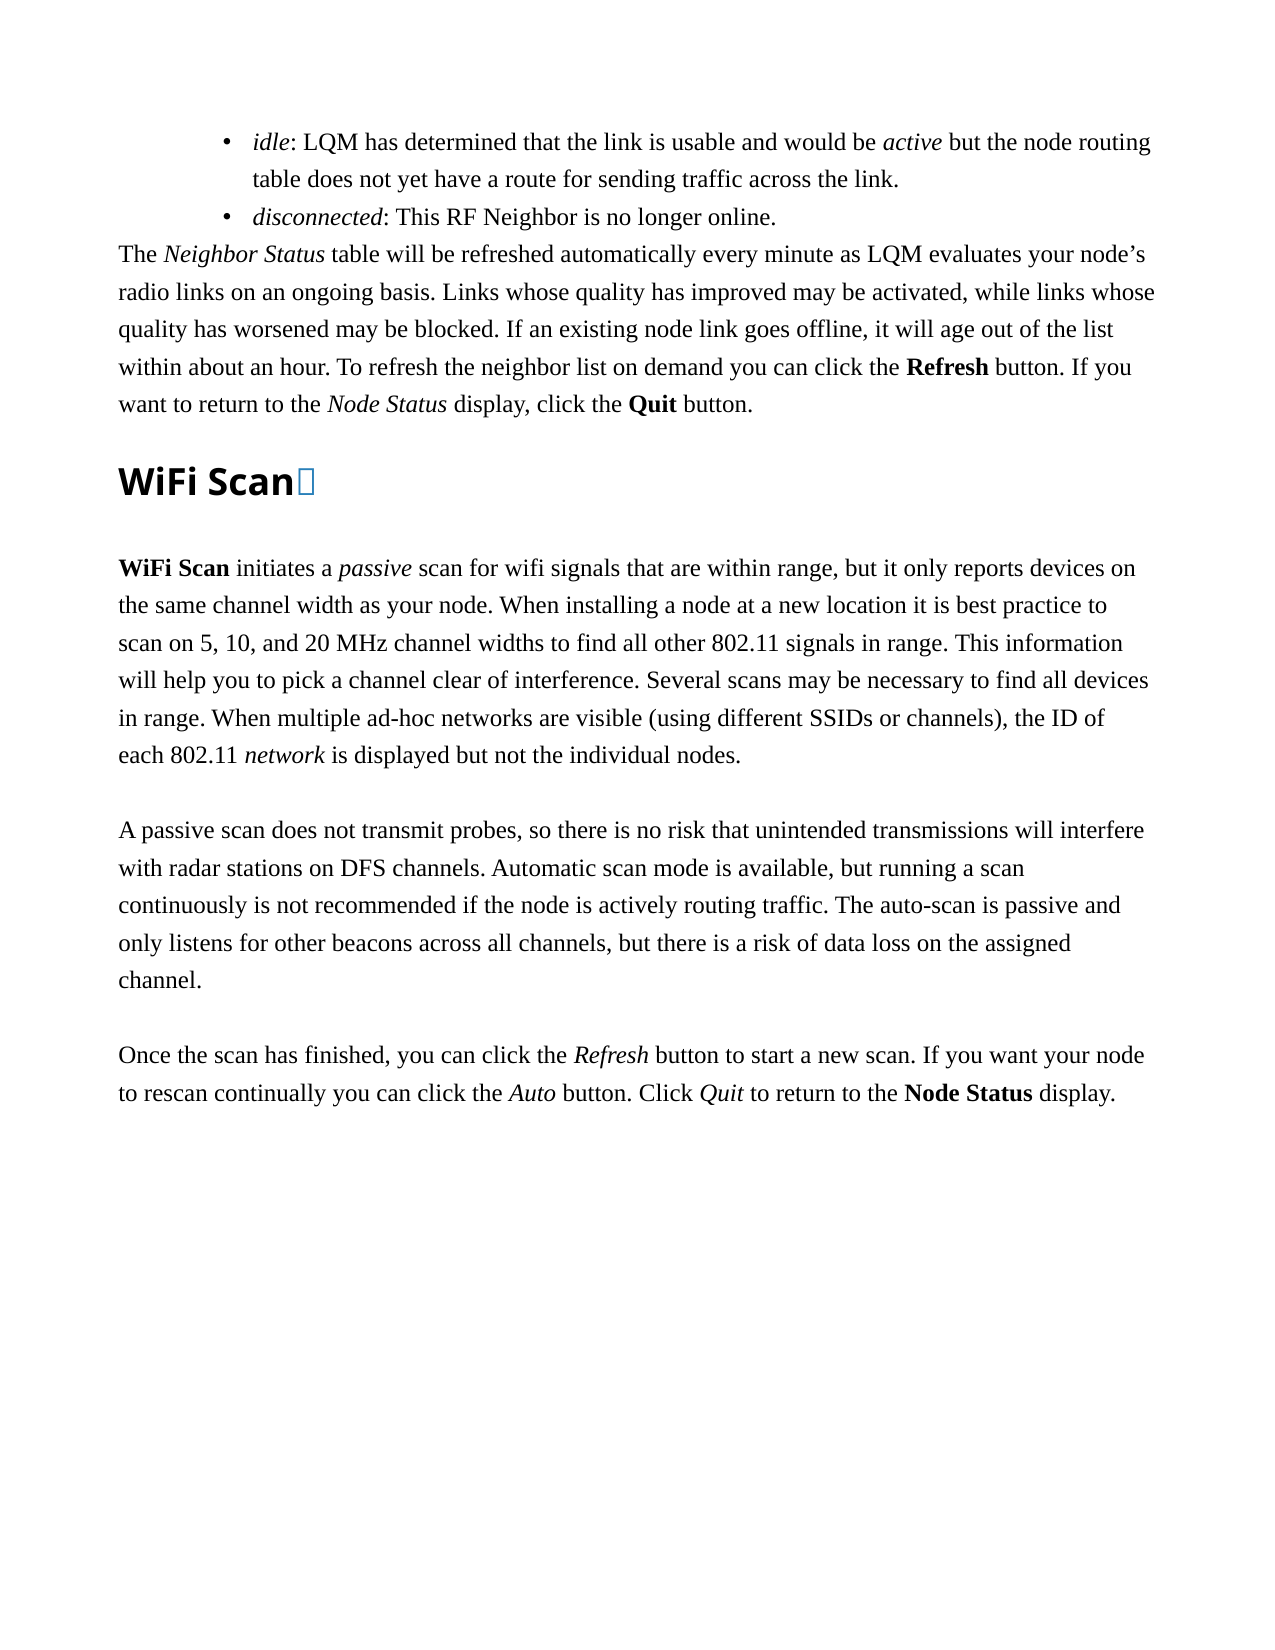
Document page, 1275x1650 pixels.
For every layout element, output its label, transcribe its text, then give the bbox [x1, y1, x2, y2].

list idle: LQM has determined that the link is usable and would be active but the node routing table does not yet have a route for sending traffic across the link. [252, 118, 1157, 193]
text Once the scan has finished, you can click the Refresh button to start a new scan. If you want your node to rescan continually you can click the Auto button. Click Quit to return to the Node Status display. [118, 1032, 1157, 1107]
text WiFi Scan initiates a passive scan for wifi signals that are within range, but it only reports devices on the same channel width as your node. When installing a node at a new location it is best practice to scan on 5, 10, and 20 MHz channel widths to find all other 802.11 signals in range. This information will help you to pick a channel clear of interference. Several scans may be necessary to find all devices in range. When multiple ad-hoc networks are visible (using different SSIDs or channels), the ID of each 802.11 network is displayed but not the individual nodes. [118, 544, 1157, 769]
text A passive scan does not transmit probes, so there is no risk that unintended transmissions will interfere with radar stations on DFS channels. Automatic scan mode is available, but running a scan continuously is not recommended if the node is actively routing traffic. The auto-scan is passive and only listens for other beacons across all channels, but there is a risk of data loss on the assigned channel. [118, 807, 1157, 994]
text The Neighbor Status table will be refreshed automatically every minute as LQM evaluates your node’s radio links on an ongoing basis. Links whose quality has improved may be activated, while links whose quality has worsened may be blocked. If an existing node link goes offline, it will age out of the list within about an hour. To refresh the neighbor list on demand you can click the Refresh button. If you want to return to the Node Status display, click the Quit button. [118, 231, 1157, 418]
list disconnected: This RF Neighbor is no longer online. [252, 193, 1157, 231]
subtitle WiFi Scan [118, 456, 1157, 507]
